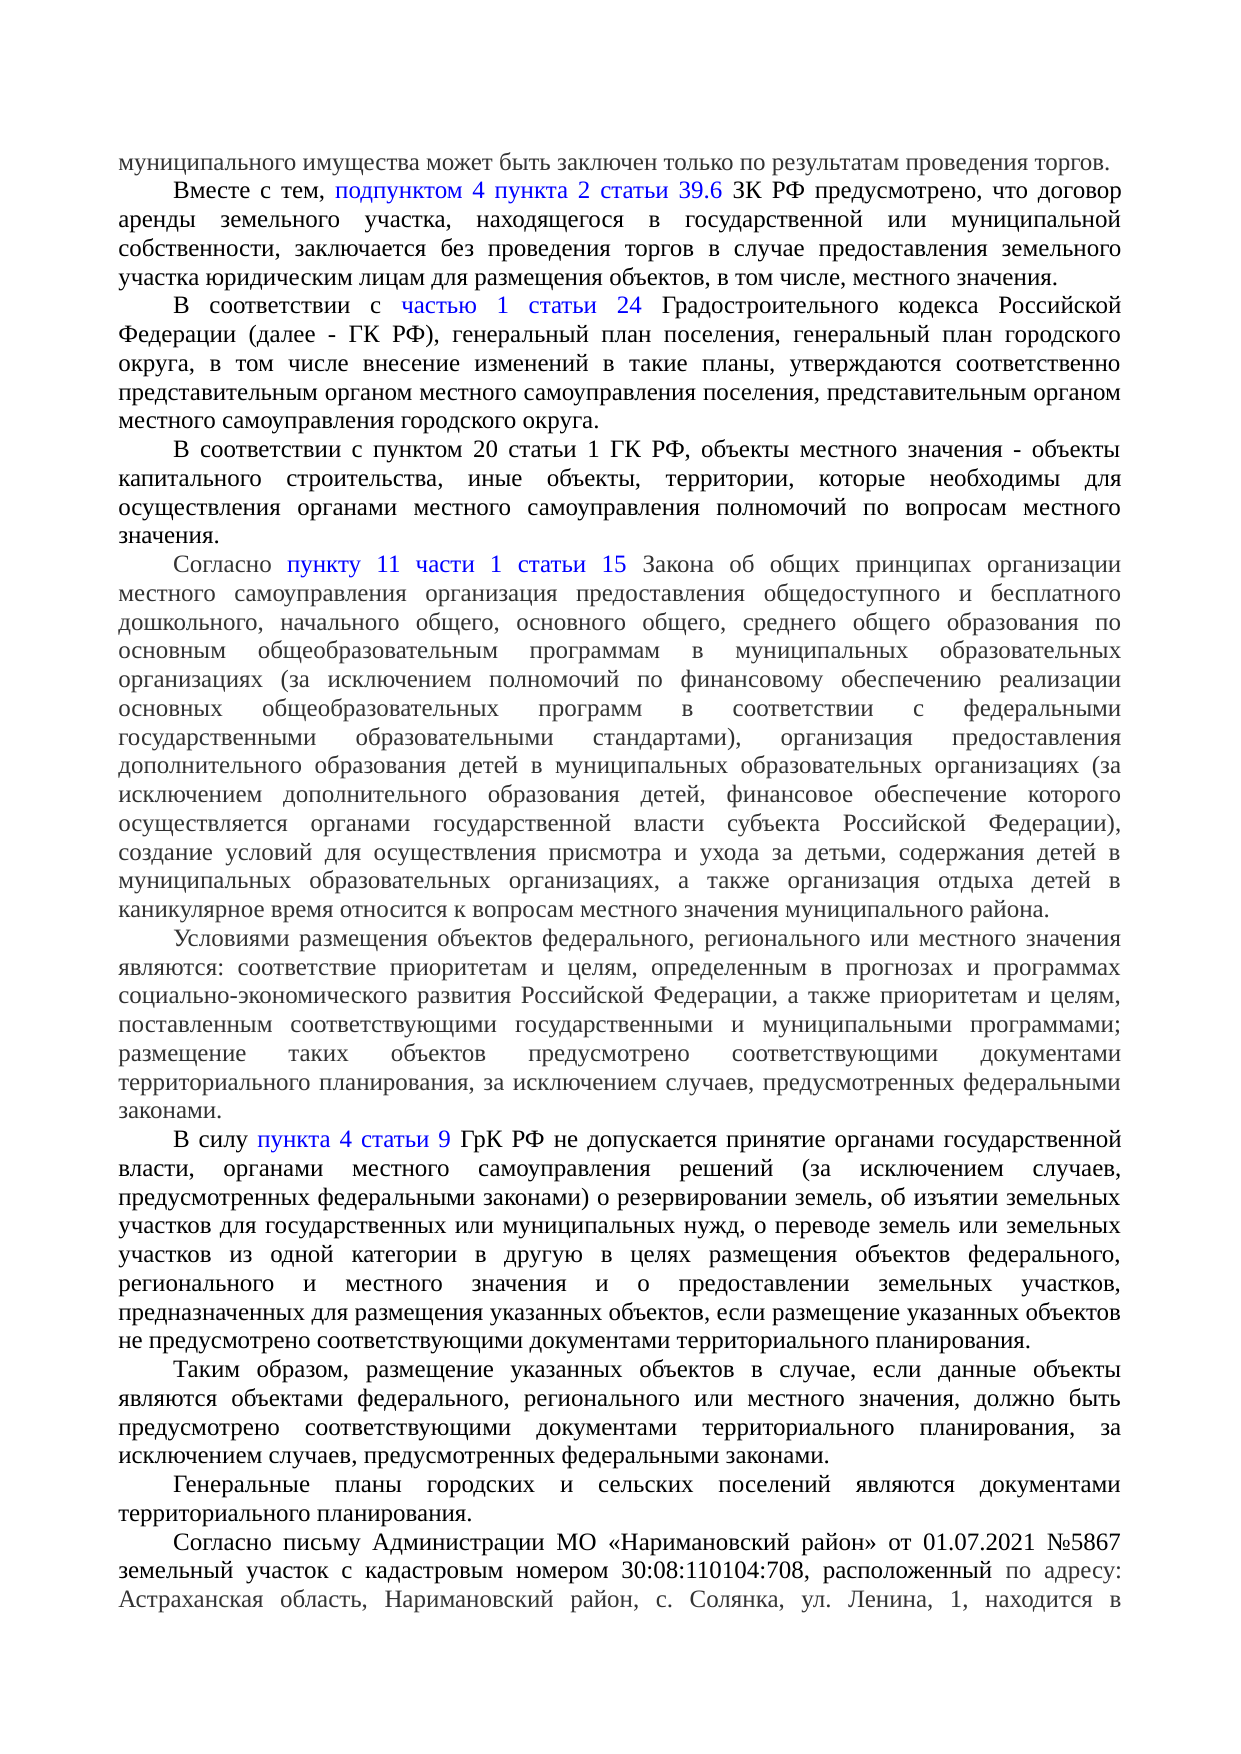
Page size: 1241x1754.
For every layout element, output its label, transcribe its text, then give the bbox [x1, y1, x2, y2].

text Согласно пункту 11 части 1 статьи 15 Закона об общих принципах организации местного самоуправления организация предоставления общедоступного и бесплатного дошкольного, начального общего, основного общего, среднего общего образования по основным общеобразовательным программам в муниципальных образовательных организациях (за исключением полномочий по финансовому обеспечению реализации основных общеобразовательных программ в соответствии с федеральными государственными образовательными стандартами), организация предоставления дополнительного образования детей в муниципальных образовательных организациях (за исключением дополнительного образования детей, финансовое обеспечение которого осуществляется органами государственной власти субъекта Российской Федерации), создание условий для осуществления присмотра и ухода за детьми, содержания детей в муниципальных образовательных организациях, а также организация отдыха детей в каникулярное время относится к вопросам местного значения муниципального района. [118, 549, 1122, 923]
text В соответствии с частью 1 статьи 24 Градостроительного кодекса Российской Федерации (далее - ГК РФ), генеральный план поселения, генеральный план городского округа, в том числе внесение изменений в такие планы, утверждаются соответственно представительным органом местного самоуправления поселения, представительным органом местного самоуправления городского округа. [118, 291, 1122, 434]
text Генеральные планы городских и сельских поселений являются документами территориального планирования. [118, 1469, 1122, 1527]
text Согласно письму Администрации МО «Наримановский район» от 01.07.2021 №5867 земельный участок с кадастровым номером 30:08:110104:708, расположенный по адресу: Астраханская область, Наримановский район, с. Солянка, ул. Ленина, 1, находится в [118, 1527, 1122, 1613]
text муниципального имущества может быть заключен только по результатам проведения торгов. [118, 147, 1122, 176]
text В силу пункта 4 статьи 9 ГрК РФ не допускается принятие органами государственной власти, органами местного самоуправления решений (за исключением случаев, предусмотренных федеральными законами) о резервировании земель, об изъятии земельных участков для государственных или муниципальных нужд, о переводе земель или земельных участков из одной категории в другую в целях размещения объектов федерального, регионального и местного значения и о предоставлении земельных участков, предназначенных для размещения указанных объектов, если размещение указанных объектов не предусмотрено соответствующими документами территориального планирования. [118, 1124, 1122, 1354]
text В соответствии с пунктом 20 статьи 1 ГК РФ, объекты местного значения - объекты капитального строительства, иные объекты, территории, которые необходимы для осуществления органами местного самоуправления полномочий по вопросам местного значения. [118, 434, 1122, 549]
text Условиями размещения объектов федерального, регионального или местного значения являются: соответствие приоритетам и целям, определенным в прогнозах и программах социально-экономического развития Российской Федерации, а также приоритетам и целям, поставленным соответствующими государственными и муниципальными программами; размещение таких объектов предусмотрено соответствующими документами территориального планирования, за исключением случаев, предусмотренных федеральными законами. [118, 923, 1122, 1124]
text Таким образом, размещение указанных объектов в случае, если данные объекты являются объектами федерального, регионального или местного значения, должно быть предусмотрено соответствующими документами территориального планирования, за исключением случаев, предусмотренных федеральными законами. [118, 1354, 1122, 1469]
text Вместе с тем, подпунктом 4 пункта 2 статьи 39.6 ЗК РФ предусмотрено, что договор аренды земельного участка, находящегося в государственной или муниципальной собственности, заключается без проведения торгов в случае предоставления земельного участка юридическим лицам для размещения объектов, в том числе, местного значения. [118, 176, 1122, 291]
